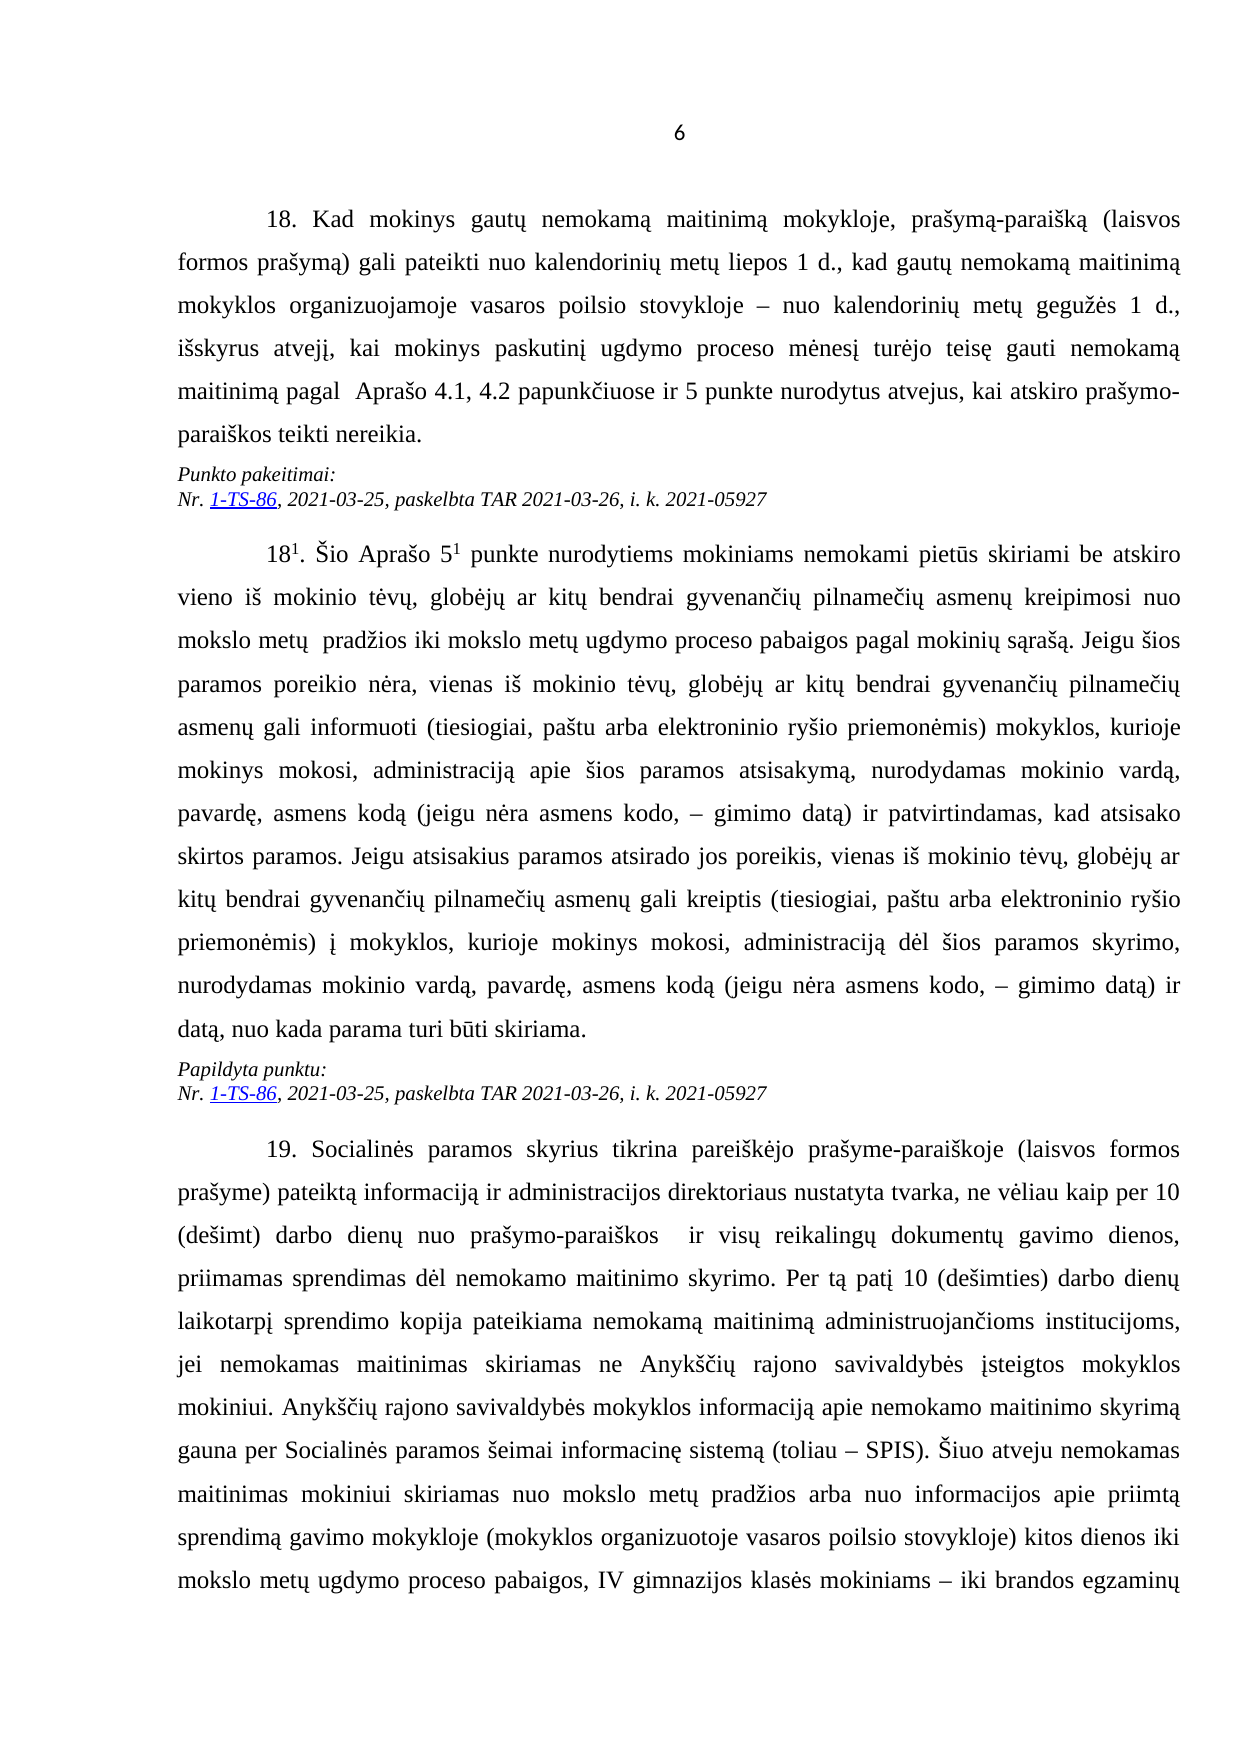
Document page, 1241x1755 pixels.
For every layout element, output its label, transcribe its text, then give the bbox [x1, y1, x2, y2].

text Nr. 1-TS-86, 2021-03-25, paskelbta TAR 2021-03-26, i. k. 2021-05927 [177, 1081, 1181, 1105]
text 19. Socialinės paramos skyrius tikrina pareiškėjo prašyme-paraiškoje (laisvos formos prašyme) pateiktą informaciją ir administracijos direktoriaus nustatyta tvarka, ne vėliau kaip per 10 (dešimt) darbo dienų nuo prašymo-paraiškos ir visų reikalingų dokumentų gavimo dienos, priimamas sprendimas dėl nemokamo maitinimo skyrimo. Per tą patį 10 (dešimties) darbo dienų laikotarpį sprendimo kopija pateikiama nemokamą maitinimą administruojančioms institucijoms, jei nemokamas maitinimas skiriamas ne Anykščių rajono savivaldybės įsteigtos mokyklos mokiniui. Anykščių rajono savivaldybės mokyklos informaciją apie nemokamo maitinimo skyrimą gauna per Socialinės paramos šeimai informacinę sistemą (toliau – SPIS). Šiuo atveju nemokamas maitinimas mokiniui skiriamas nuo mokslo metų pradžios arba nuo informacijos apie priimtą sprendimą gavimo mokykloje (mokyklos organizuotoje vasaros poilsio stovykloje) kitos dienos iki mokslo metų ugdymo proceso pabaigos, IV gimnazijos klasės mokiniams – iki brandos egzaminų [177, 1134, 1181, 1594]
text 181. Šio Aprašo 51 punkte nurodytiems mokiniams nemokami pietūs skiriami be atskiro vieno iš mokinio tėvų, globėjų ar kitų bendrai gyvenančių pilnamečių asmenų kreipimosi nuo mokslo metų pradžios iki mokslo metų ugdymo proceso pabaigos pagal mokinių sąrašą. Jeigu šios paramos poreikio nėra, vienas iš mokinio tėvų, globėjų ar kitų bendrai gyvenančių pilnamečių asmenų gali informuoti (tiesiogiai, paštu arba elektroninio ryšio priemonėmis) mokyklos, kurioje mokinys mokosi, administraciją apie šios paramos atsisakymą, nurodydamas mokinio vardą, pavardę, asmens kodą (jeigu nėra asmens kodo, – gimimo datą) ir patvirtindamas, kad atsisako skirtos paramos. Jeigu atsisakius paramos atsirado jos poreikis, vienas iš mokinio tėvų, globėjų ar kitų bendrai gyvenančių pilnamečių asmenų gali kreiptis (tiesiogiai, paštu arba elektroninio ryšio priemonėmis) į mokyklos, kurioje mokinys mokosi, administraciją dėl šios paramos skyrimo, nurodydamas mokinio vardą, pavardę, asmens kodą (jeigu nėra asmens kodo, – gimimo datą) ir datą, nuo kada parama turi būti skiriama. [177, 539, 1181, 1042]
text Papildyta punktu: [177, 1057, 1181, 1081]
text Nr. 1-TS-86, 2021-03-25, paskelbta TAR 2021-03-26, i. k. 2021-05927 [177, 486, 1181, 511]
text Punkto pakeitimai: [177, 462, 1181, 486]
text 18. Kad mokinys gautų nemokamą maitinimą mokykloje, prašymą-paraišką (laisvos formos prašymą) gali pateikti nuo kalendorinių metų liepos 1 d., kad gautų nemokamą maitinimą mokyklos organizuojamoje vasaros poilsio stovykloje – nuo kalendorinių metų gegužės 1 d., išskyrus atvejį, kai mokinys paskutinį ugdymo proceso mėnesį turėjo teisę gauti nemokamą maitinimą pagal Aprašo 4.1, 4.2 papunkčiuose ir 5 punkte nurodytus atvejus, kai atskiro prašymo-paraiškos teikti nereikia. [177, 204, 1181, 448]
